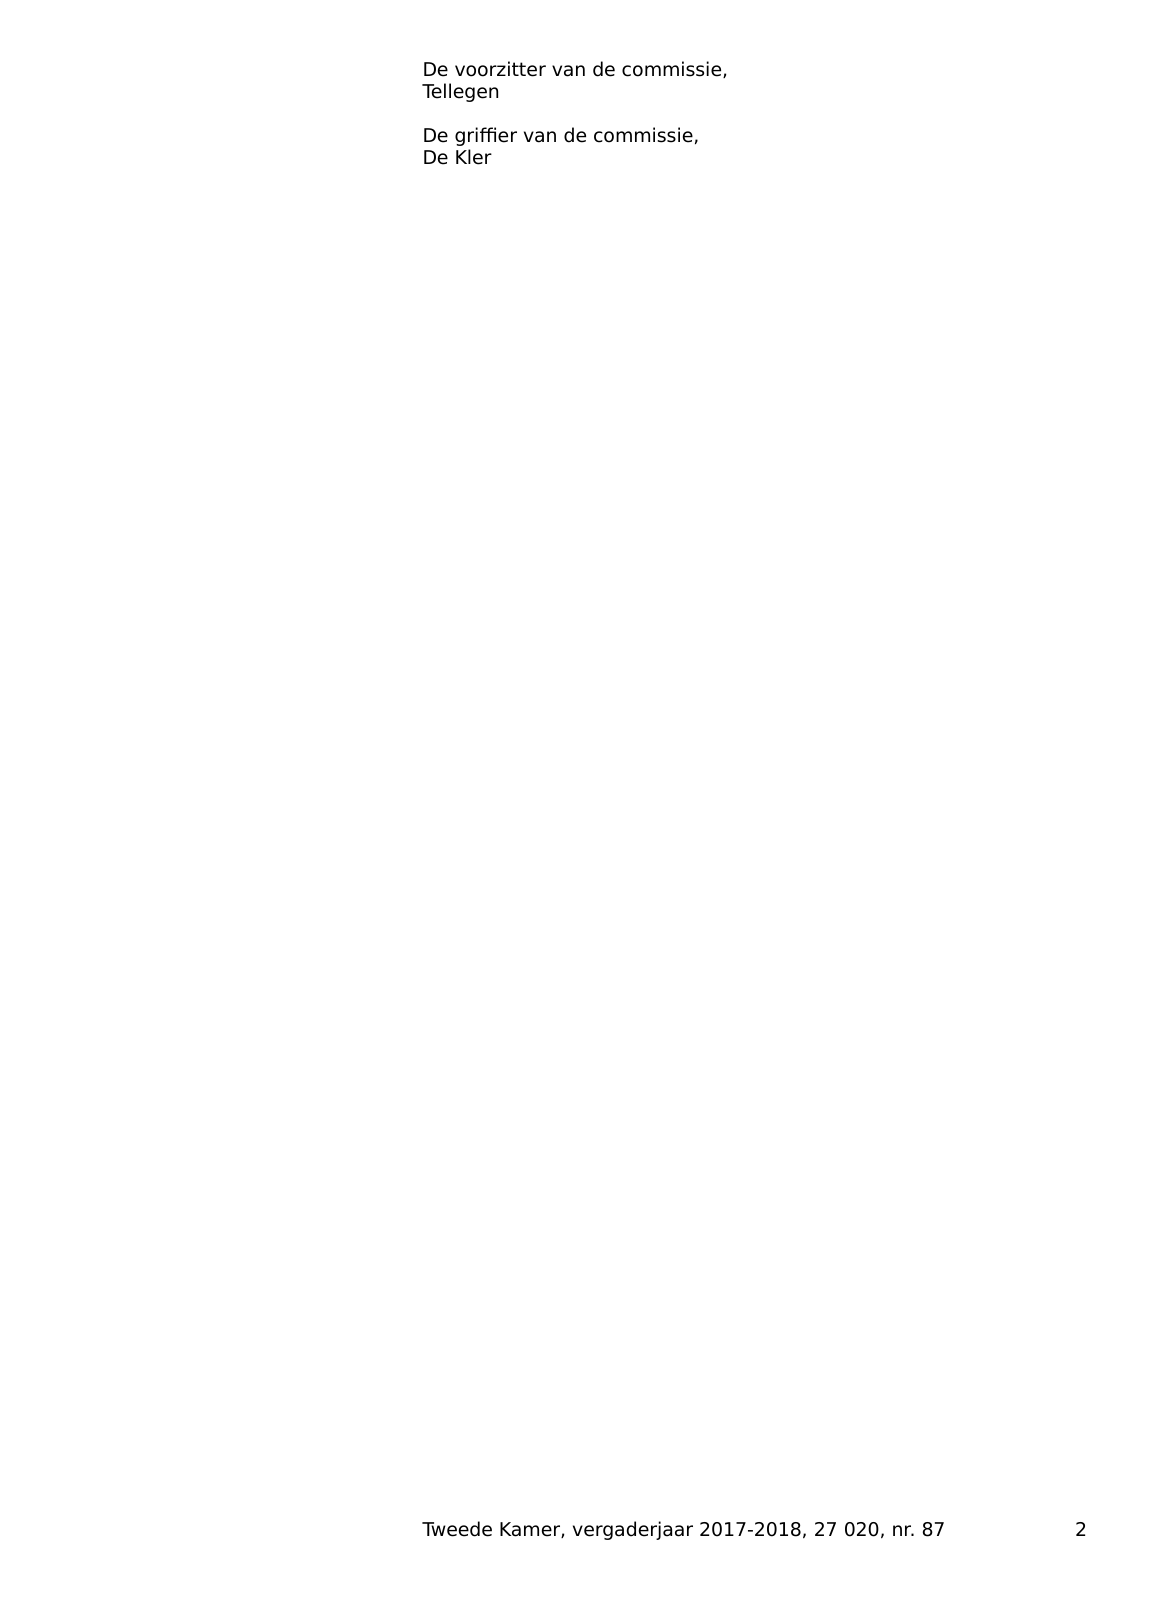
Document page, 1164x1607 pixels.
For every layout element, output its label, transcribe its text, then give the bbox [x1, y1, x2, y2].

text De griffier van de commissie, De Kler [422, 125, 1087, 169]
text De voorzitter van de commissie, Tellegen [422, 59, 1087, 103]
